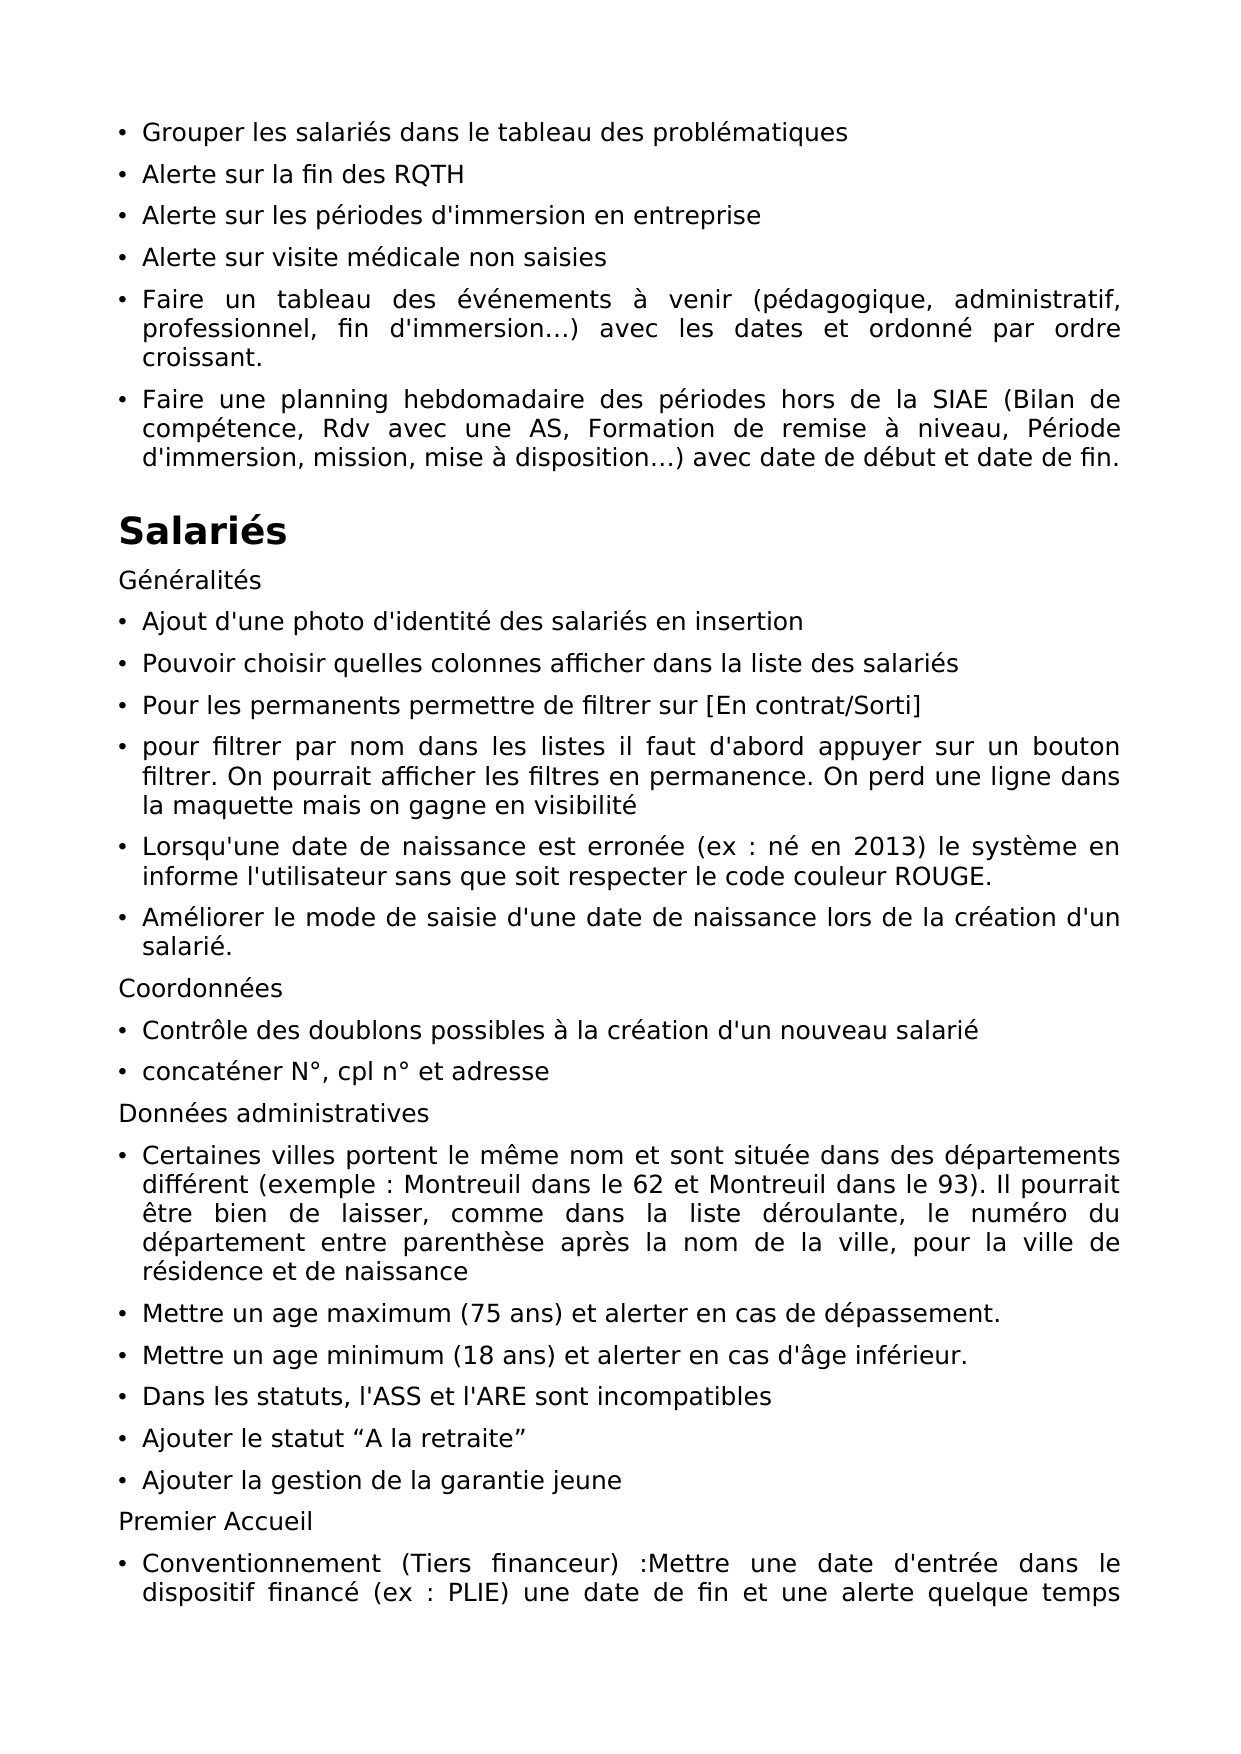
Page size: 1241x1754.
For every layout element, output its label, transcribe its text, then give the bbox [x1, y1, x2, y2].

list Faire un tableau des événements à venir (pédagogique, administratif, professionnel, fin d'immersion…) avec les dates et ordonné par ordre croissant. [118, 285, 1122, 372]
list Lorsqu'une date de naissance est erronée (ex : né en 2013) le système en informe l'utilisateur sans que soit respecter le code couleur ROUGE. [118, 833, 1122, 891]
list Ajouter la gestion de la garantie jeune [118, 1466, 1122, 1495]
list Ajout d'une photo d'identité des salariés en insertion [118, 608, 1122, 637]
list Dans les statuts, l'ASS et l'ARE sont incompatibles [118, 1383, 1122, 1412]
text Premier Accueil [118, 1508, 1122, 1537]
subtitle Salariés [118, 510, 1122, 553]
text Données administratives [118, 1099, 1122, 1128]
list Grouper les salariés dans le tableau des problématiques [118, 118, 1122, 147]
list Mettre un age maximum (75 ans) et alerter en cas de dépassement. [118, 1299, 1122, 1328]
list Ajouter le statut “A la retraite” [118, 1424, 1122, 1453]
text Généralités [118, 566, 1122, 595]
list Certaines villes portent le même nom et sont située dans des départements différent (exemple : Montreuil dans le 62 et Montreuil dans le 93). Il pourrait être bien de laisser, comme dans la liste déroulante, le numéro du département entre parenthèse après la nom de la ville, pour la ville de résidence et de naissance [118, 1141, 1122, 1287]
list Faire une planning hebdomadaire des périodes hors de la SIAE (Bilan de compétence, Rdv avec une AS, Formation de remise à niveau, Période d'immersion, mission, mise à disposition…) avec date de début et date de fin. [118, 385, 1122, 472]
list Pouvoir choisir quelles colonnes afficher dans la liste des salariés [118, 649, 1122, 678]
list Alerte sur les périodes d'immersion en entreprise [118, 201, 1122, 231]
list concaténer N°, cpl n° et adresse [118, 1058, 1122, 1087]
text Coordonnées [118, 974, 1122, 1003]
list Pour les permanents permettre de filtrer sur [En contrat/Sorti] [118, 691, 1122, 720]
list Alerte sur visite médicale non saisies [118, 243, 1122, 272]
list Contrôle des doublons possibles à la création d'un nouveau salarié [118, 1016, 1122, 1045]
list Mettre un age minimum (18 ans) et alerter en cas d'âge inférieur. [118, 1341, 1122, 1370]
list pour filtrer par nom dans les listes il faut d'abord appuyer sur un bouton filtrer. On pourrait afficher les filtres en permanence. On perd une ligne dans la maquette mais on gagne en visibilité [118, 733, 1122, 820]
list Conventionnement (Tiers financeur) :Mettre une date d'entrée dans le dispositif financé (ex : PLIE) une date de fin et une alerte quelque temps [118, 1549, 1122, 1608]
list Alerte sur la fin des RQTH [118, 160, 1122, 189]
list Améliorer le mode de saisie d'une date de naissance lors de la création d'un salarié. [118, 903, 1122, 962]
